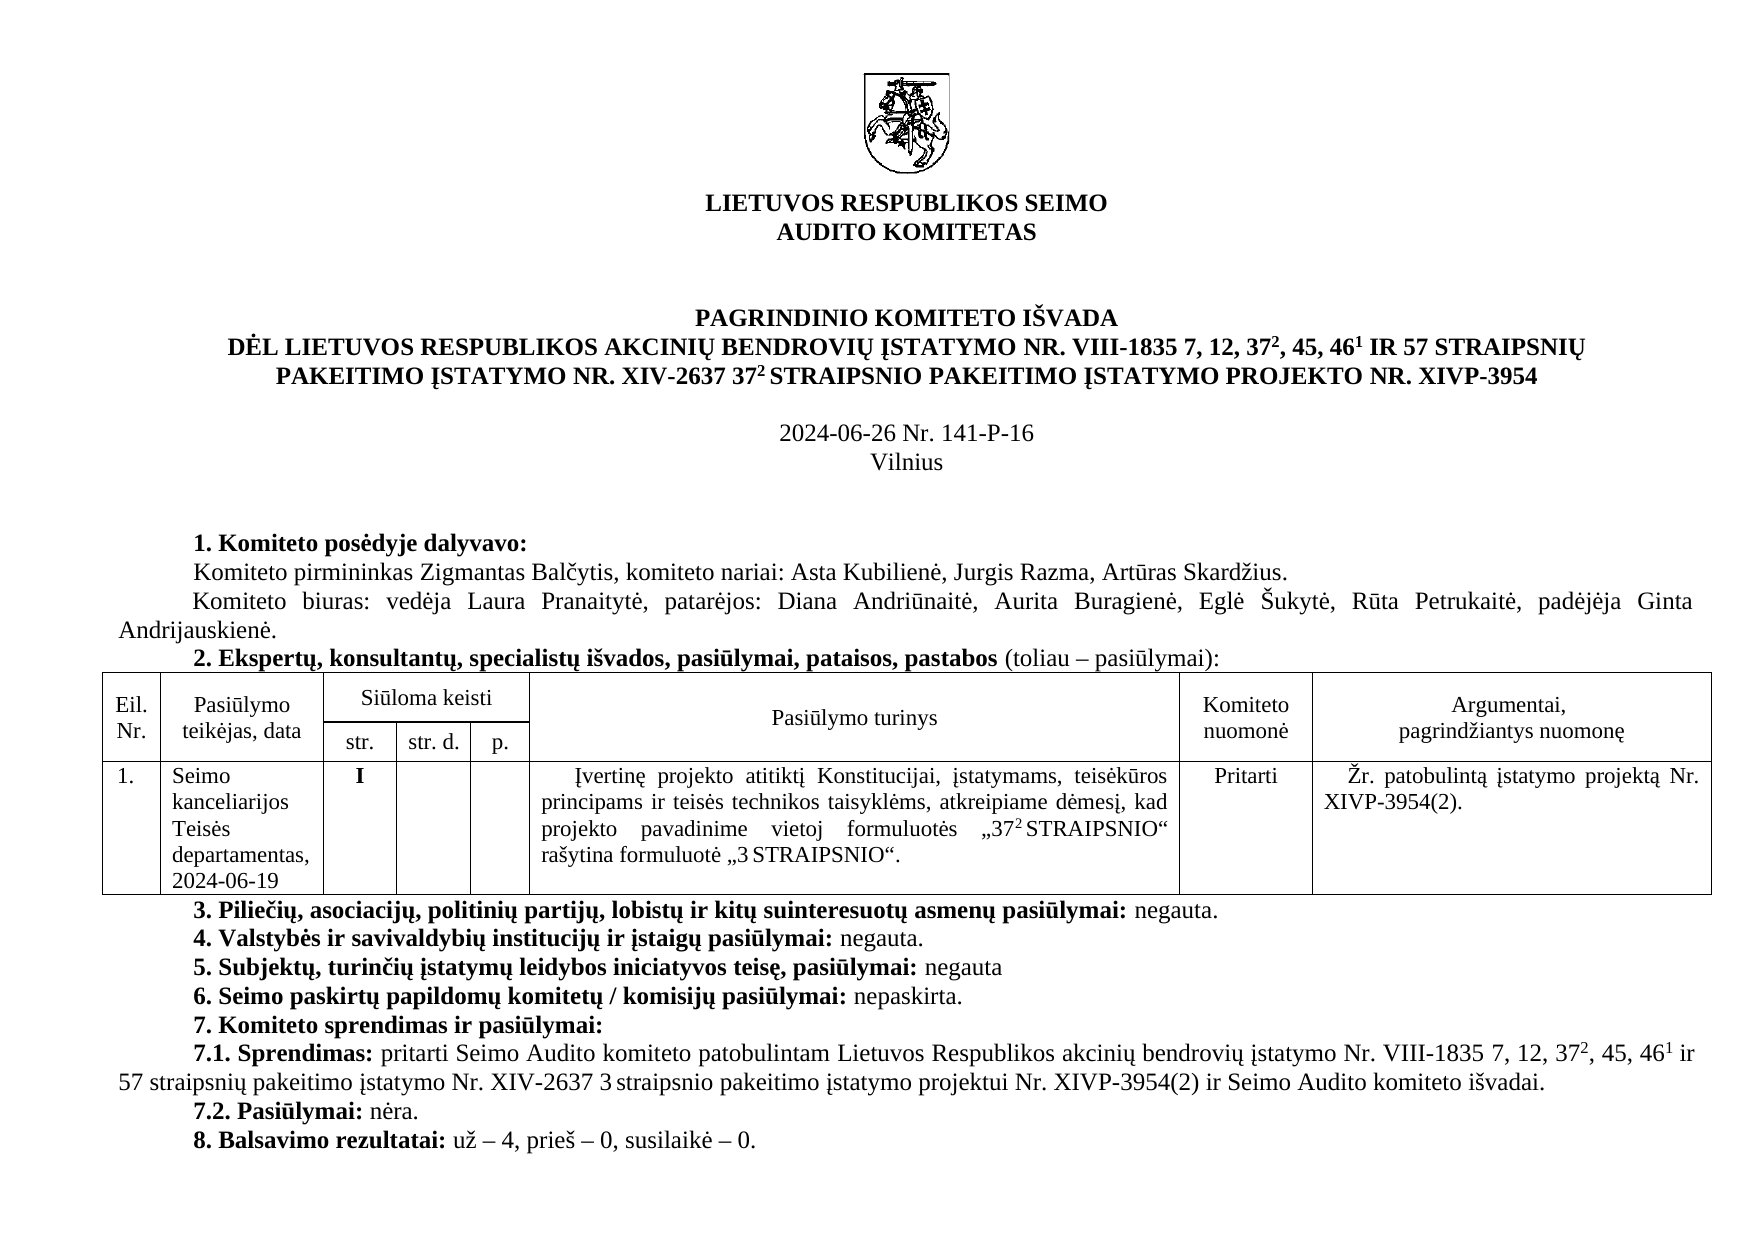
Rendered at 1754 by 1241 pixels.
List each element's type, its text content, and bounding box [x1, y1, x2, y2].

text 8. Balsavimo rezultatai: už – 4, prieš – 0, susilaikė – 0. [118, 1125, 1695, 1153]
text Vilnius [118, 447, 1695, 476]
text 7.1. Sprendimas: pritarti Seimo Audito komiteto patobulintam Lietuvos Respublikos akcinių bendrovių įstatymo Nr. VIII-1835 7, 12, 372, 45, 461 ir 57 straipsnių pakeitimo įstatymo Nr. XIV-2637 3 straipsnio pakeitimo įstatymo projektui Nr. XIVP-3954(2) ir Seimo Audito komiteto išvadai. [118, 1038, 1695, 1096]
table_header Komiteto nuomonė [1180, 673, 1312, 761]
subtitle PAGRINDINIO KOMITETO IŠVADA [118, 303, 1695, 332]
text Audito komitetas [118, 217, 1695, 246]
table_cell [397, 762, 470, 894]
table_cell Žr. patobulintą įstatymo projektą Nr. XIVP-3954(2). [1313, 762, 1711, 894]
table_header Pasiūlymo turinys [530, 673, 1179, 761]
text Komiteto pirmininkas Zigmantas Balčytis, komiteto nariai: Asta Kubilienė, Jurgis Razma, Artūras Skardžius. [118, 557, 1695, 586]
table_header Argumentai, pagrindžiantys nuomonę [1313, 673, 1711, 761]
subtitle 3. Piliečių, asociacijų, politinių partijų, lobistų ir kitų suinteresuotų asmenų pasiūlymai: negauta. [118, 895, 1695, 923]
subtitle 6. Seimo paskirtų papildomų komitetų / komisijų pasiūlymai: nepaskirta. [118, 981, 1695, 1010]
text LIETUVOS RESPUBLIKOS SEIMO [118, 188, 1695, 217]
table_cell p. [471, 723, 529, 761]
text 7.2. Pasiūlymai: nėra. [118, 1096, 1695, 1125]
table_cell [103, 762, 160, 894]
text 2024-06-26 Nr. 141-P-16 [118, 418, 1695, 447]
table_cell str. d. [397, 723, 470, 761]
table_cell Įvertinę projekto atitiktį Konstitucijai, įstatymams, teisėkūros principams ir teisės technikos taisyklėms, atkreipiame dėmesį, kad projekto pavadinime vietoj formuluotės „372 STRAIPSNIO“ rašytina formuluotė „3 STRAIPSNIO“. [530, 762, 1179, 894]
table_cell Seimo kanceliarijos Teisės departamentas, 2024-06-19 [161, 762, 323, 894]
text Komiteto biuras: vedėja Laura Pranaitytė, patarėjos: Diana Andriūnaitė, Aurita Buragienė, Eglė Šukytė, Rūta Petrukaitė, padėjėja Ginta Andrijauskienė. [118, 586, 1695, 643]
table_cell [471, 762, 529, 894]
table_cell I [324, 762, 396, 894]
table_header Pasiūlymo teikėjas, data [161, 673, 323, 761]
table_cell Pritarti [1180, 762, 1312, 894]
text 1. Komiteto posėdyje dalyvavo: [118, 528, 1695, 557]
table_header Siūloma keisti [324, 673, 529, 721]
text DĖL LIETUVOS RESPUBLIKOS AKCINIŲ BENDROVIŲ ĮSTATYMO NR. VIII-1835 7, 12, 372, 45, 461 IR 57 STRAIPSNIŲ PAKEITIMO ĮSTATYMO NR. XIV-2637 372 STRAIPSNIO PAKEITIMO ĮSTATYMO PROJEKTO NR. XIVP-3954 [118, 332, 1695, 389]
text 7. Komiteto sprendimas ir pasiūlymai: [118, 1010, 1695, 1038]
table_cell str. [324, 723, 396, 761]
subtitle 2. Ekspertų, konsultantų, specialistų išvados, pasiūlymai, pataisos, pastabos (toliau – pasiūlymai): [118, 643, 1695, 672]
subtitle 5. Subjektų, turinčių įstatymų leidybos iniciatyvos teisę, pasiūlymai: negauta [118, 952, 1695, 981]
subtitle 4. Valstybės ir savivaldybių institucijų ir įstaigų pasiūlymai: negauta. [118, 923, 1695, 952]
table_header Eil. Nr. [103, 673, 160, 761]
